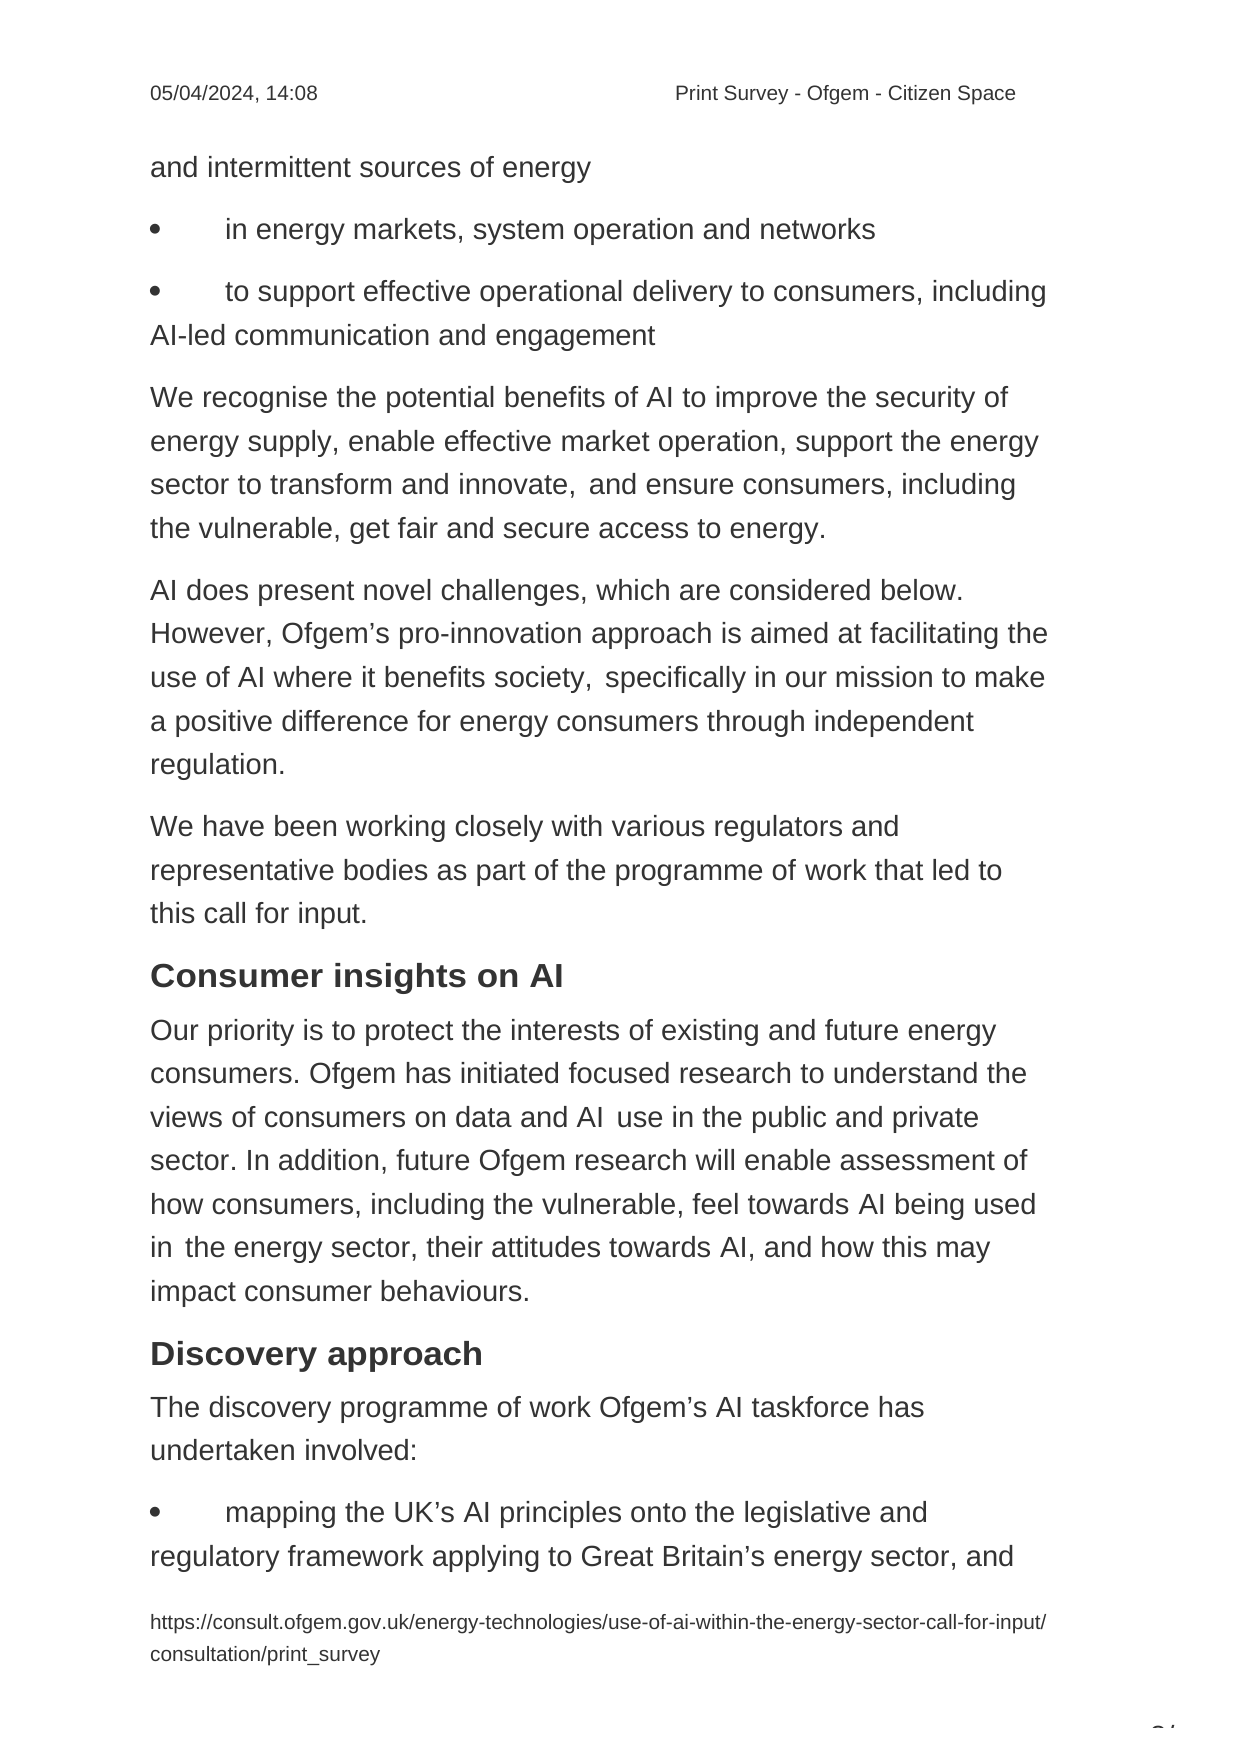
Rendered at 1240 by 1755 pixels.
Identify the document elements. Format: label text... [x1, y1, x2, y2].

text Our priority is to protect the interests of existing and future energy consumers. Ofgem has initiated focused research to understand the views of consumers on data and AI use in the public and private sector. In addition, future Ofgem research will enable assessment of how consumers, including the vulnerable, feel towards AI being used in the energy sector, their attitudes towards AI, and how this may impact consumer behaviours. [150, 1012, 1053, 1307]
text AI does present novel challenges, which are considered below. However, Ofgem’s pro-innovation approach is aimed at facilitating the use of AI where it benefits society, specifically in our mission to make a positive difference for energy consumers through independent regulation. [150, 573, 1053, 781]
text The discovery programme of work Ofgem’s AI taskforce has undertaken involved: [150, 1390, 1053, 1467]
text We have been working closely with various regulators and representative bodies as part of the programme of work that led to this call for input. [150, 809, 1053, 930]
subtitle Discovery approach [150, 1334, 1053, 1372]
list mapping the UK’s AI principles onto the legislative and regulatory framework applying to Great Britain’s energy sector, and [150, 1496, 1053, 1573]
list in energy markets, system operation and networks [150, 212, 1053, 246]
list to support effective operational delivery to consumers, including AI-led communication and engagement [150, 274, 1053, 352]
subtitle Consumer insights on AI [150, 957, 1053, 995]
text We recognise the potential benefits of AI to improve the security of energy supply, enable effective market operation, support the energy sector to transform and innovate, and ensure consumers, including the vulnerable, get fair and secure access to energy. [150, 380, 1053, 544]
list and intermittent sources of energy [150, 150, 1053, 183]
